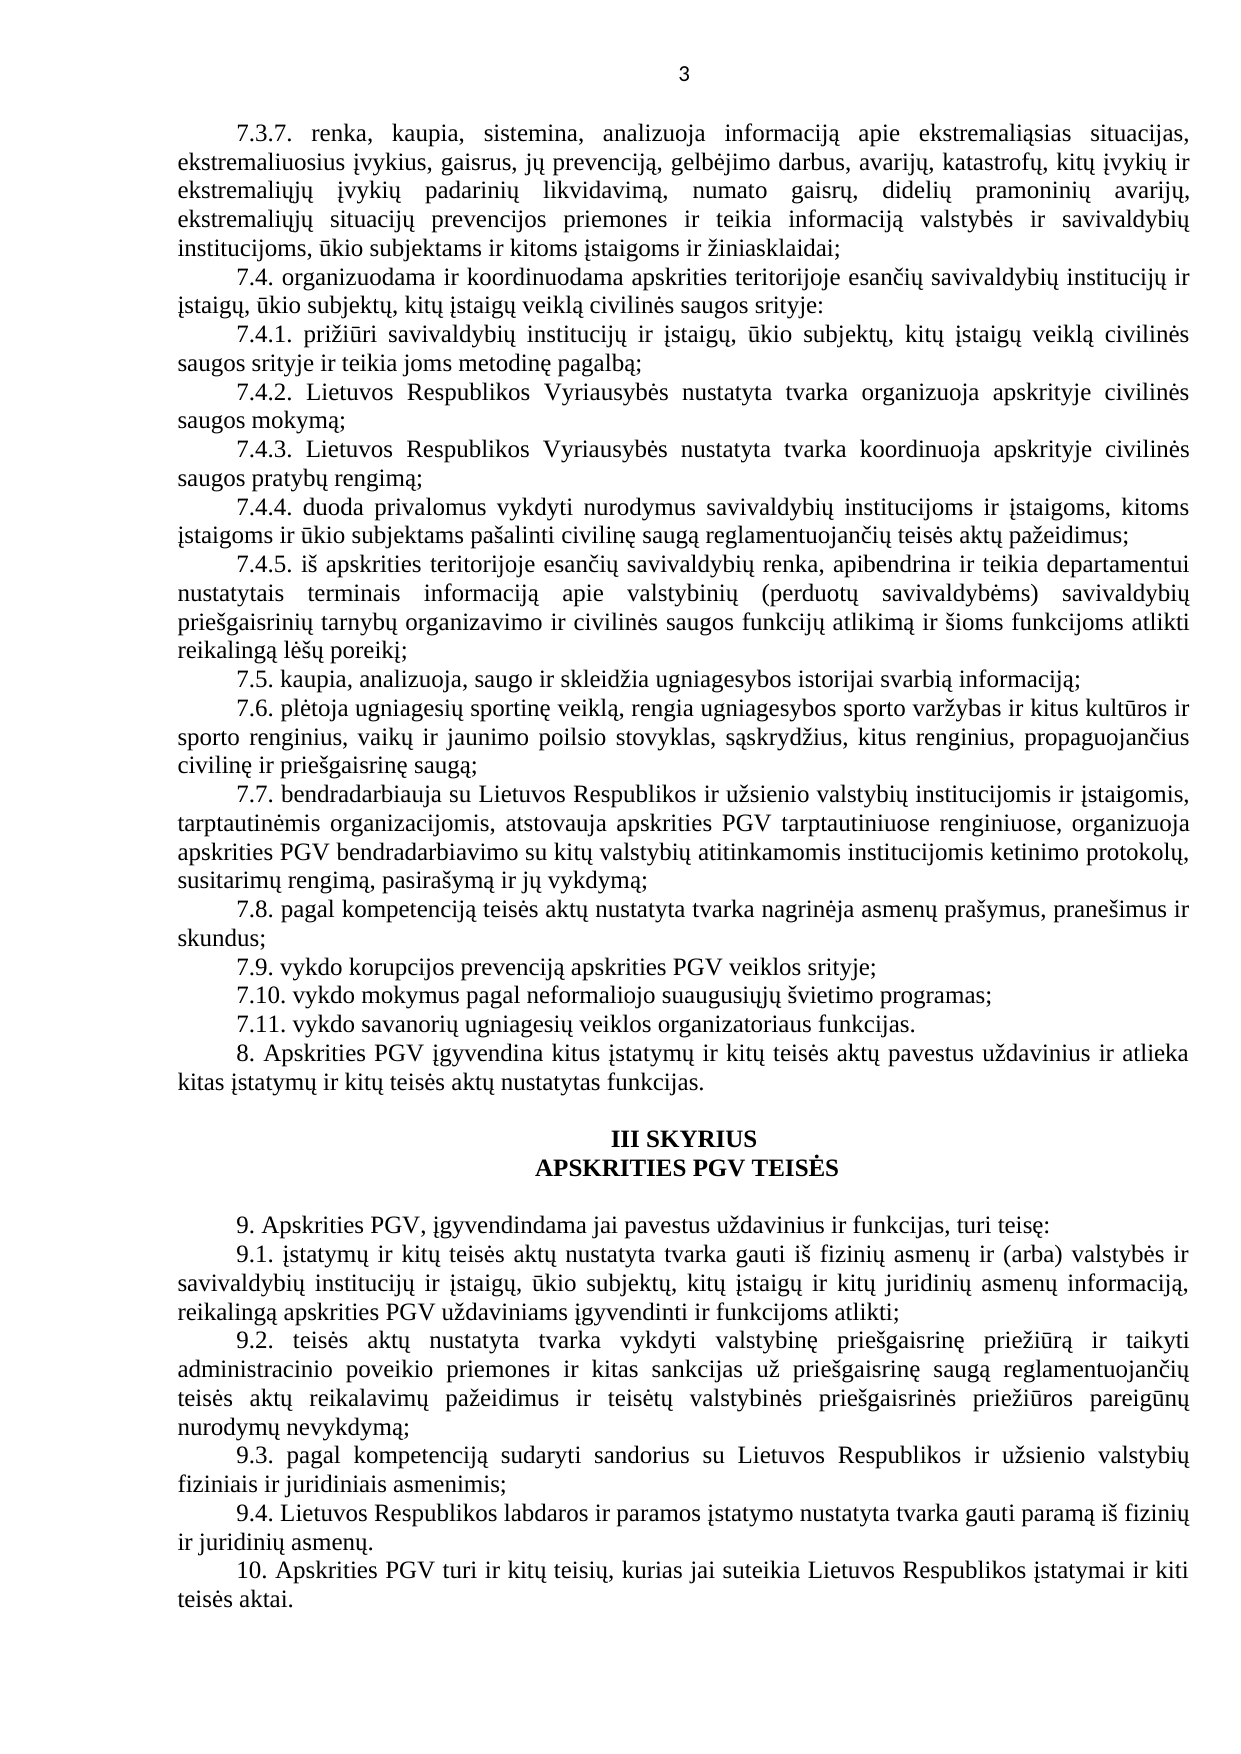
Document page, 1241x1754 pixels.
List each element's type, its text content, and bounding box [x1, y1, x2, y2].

text 9.2. teisės aktų nustatyta tvarka vykdyti valstybinę priešgaisrinę priežiūrą ir taikyti administracinio poveikio priemones ir kitas sankcijas už priešgaisrinę saugą reglamentuojančių teisės aktų reikalavimų pažeidimus ir teisėtų valstybinės priešgaisrinės priežiūros pareigūnų nurodymų nevykdymą; [177, 1326, 1191, 1441]
text 9.1. įstatymų ir kitų teisės aktų nustatyta tvarka gauti iš fizinių asmenų ir (arba) valstybės ir savivaldybių institucijų ir įstaigų, ūkio subjektų, kitų įstaigų ir kitų juridinių asmenų informaciją, reikalingą apskrities PGV uždaviniams įgyvendinti ir funkcijoms atlikti; [177, 1239, 1191, 1326]
text 9.3. pagal kompetenciją sudaryti sandorius su Lietuvos Respublikos ir užsienio valstybių fiziniais ir juridiniais asmenimis; [177, 1441, 1191, 1498]
text 7.11. vykdo savanorių ugniagesių veiklos organizatoriaus funkcijas. [177, 1009, 1191, 1038]
text 7.4. organizuodama ir koordinuodama apskrities teritorijoje esančių savivaldybių institucijų ir įstaigų, ūkio subjektų, kitų įstaigų veiklą civilinės saugos srityje: [177, 262, 1191, 319]
text 9. Apskrities PGV, įgyvendindama jai pavestus uždavinius ir funkcijas, turi teisę: [177, 1211, 1191, 1239]
text 7.4.1. prižiūri savivaldybių institucijų ir įstaigų, ūkio subjektų, kitų įstaigų veiklą civilinės saugos srityje ir teikia joms metodinę pagalbą; [177, 319, 1191, 377]
text 7.3.7. renka, kaupia, sistemina, analizuoja informaciją apie ekstremaliąsias situacijas, ekstremaliuosius įvykius, gaisrus, jų prevenciją, gelbėjimo darbus, avarijų, katastrofų, kitų įvykių ir ekstremaliųjų įvykių padarinių likvidavimą, numato gaisrų, didelių pramoninių avarijų, ekstremaliųjų situacijų prevencijos priemones ir teikia informaciją valstybės ir savivaldybių institucijoms, ūkio subjektams ir kitoms įstaigoms ir žiniasklaidai; [177, 118, 1191, 262]
text 7.4.4. duoda privalomus vykdyti nurodymus savivaldybių institucijoms ir įstaigoms, kitoms įstaigoms ir ūkio subjektams pašalinti civilinę saugą reglamentuojančių teisės aktų pažeidimus; [177, 492, 1191, 549]
text 7.4.3. Lietuvos Respublikos Vyriausybės nustatyta tvarka koordinuoja apskrityje civilinės saugos pratybų rengimą; [177, 434, 1191, 492]
text 7.10. vykdo mokymus pagal neformaliojo suaugusiųjų švietimo programas; [177, 981, 1191, 1009]
text 7.5. kaupia, analizuoja, saugo ir skleidžia ugniagesybos istorijai svarbią informaciją; [177, 664, 1191, 693]
text APSKRITIES PGV TEISĖS [177, 1153, 1191, 1182]
text 9.4. Lietuvos Respublikos labdaros ir paramos įstatymo nustatyta tvarka gauti paramą iš fizinių ir juridinių asmenų. [177, 1498, 1191, 1556]
text 7.8. pagal kompetenciją teisės aktų nustatyta tvarka nagrinėja asmenų prašymus, pranešimus ir skundus; [177, 894, 1191, 952]
text 8. Apskrities PGV įgyvendina kitus įstatymų ir kitų teisės aktų pavestus uždavinius ir atlieka kitas įstatymų ir kitų teisės aktų nustatytas funkcijas. [177, 1038, 1191, 1096]
text 7.7. bendradarbiauja su Lietuvos Respublikos ir užsienio valstybių institucijomis ir įstaigomis, tarptautinėmis organizacijomis, atstovauja apskrities PGV tarptautiniuose renginiuose, organizuoja apskrities PGV bendradarbiavimo su kitų valstybių atitinkamomis institucijomis ketinimo protokolų, susitarimų rengimą, pasirašymą ir jų vykdymą; [177, 779, 1191, 894]
text III SKYRIUS [177, 1124, 1191, 1153]
text 10. Apskrities PGV turi ir kitų teisių, kurias jai suteikia Lietuvos Respublikos įstatymai ir kiti teisės aktai. [177, 1556, 1191, 1613]
text 7.6. plėtoja ugniagesių sportinę veiklą, rengia ugniagesybos sporto varžybas ir kitus kultūros ir sporto renginius, vaikų ir jaunimo poilsio stovyklas, sąskrydžius, kitus renginius, propaguojančius civilinę ir priešgaisrinę saugą; [177, 693, 1191, 779]
text 7.4.2. Lietuvos Respublikos Vyriausybės nustatyta tvarka organizuoja apskrityje civilinės saugos mokymą; [177, 377, 1191, 434]
text 7.4.5. iš apskrities teritorijoje esančių savivaldybių renka, apibendrina ir teikia departamentui nustatytais terminais informaciją apie valstybinių (perduotų savivaldybėms) savivaldybių priešgaisrinių tarnybų organizavimo ir civilinės saugos funkcijų atlikimą ir šioms funkcijoms atlikti reikalingą lėšų poreikį; [177, 549, 1191, 664]
text 7.9. vykdo korupcijos prevenciją apskrities PGV veiklos srityje; [177, 952, 1191, 981]
